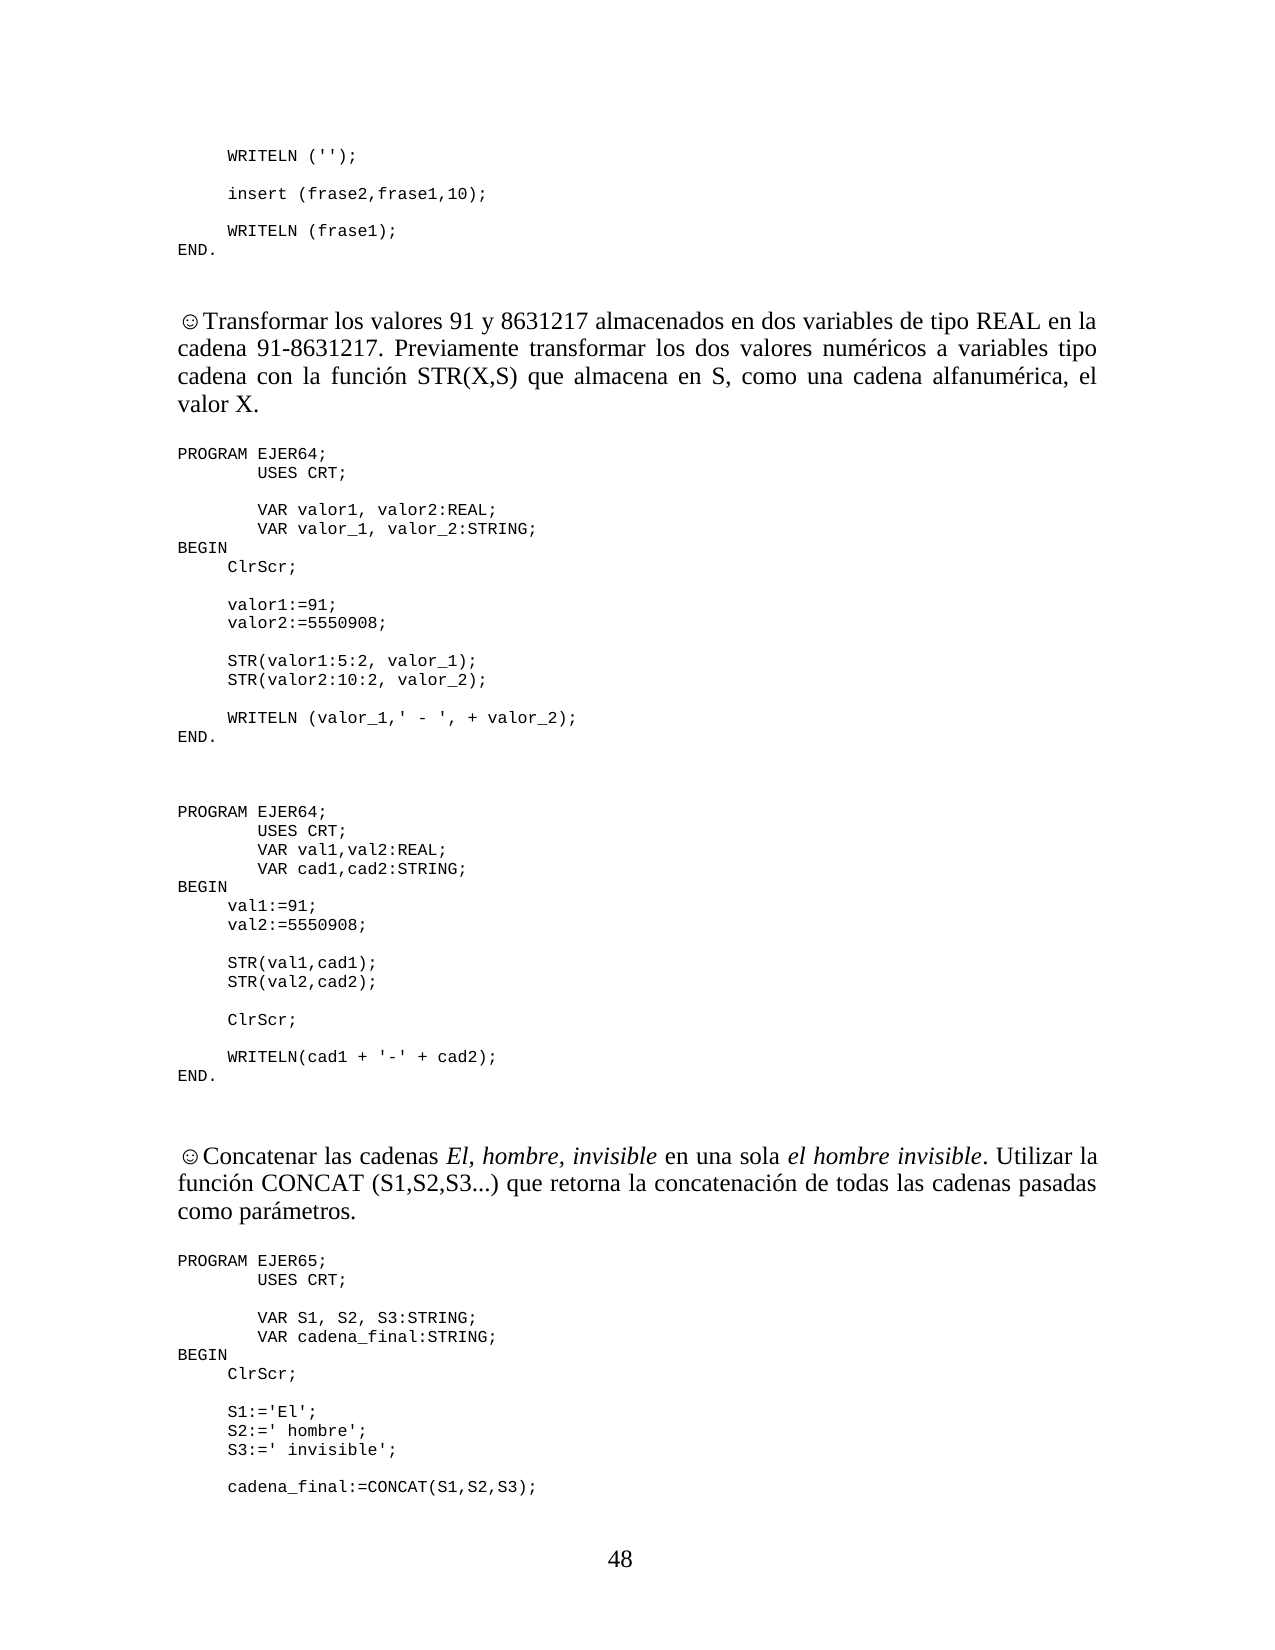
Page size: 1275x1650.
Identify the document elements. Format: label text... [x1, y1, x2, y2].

text insert (frase2,frase1,10); [177, 185, 1098, 204]
text WRITELN (frase1); [177, 223, 1098, 242]
text ClrScr; [177, 558, 1098, 577]
text ClrScr; [177, 1366, 1098, 1385]
text STR(val1,cad1); [177, 954, 1098, 973]
text BEGIN [177, 1347, 1098, 1366]
text VAR cad1,cad2:STRING; [177, 860, 1098, 879]
text PROGRAM EJER64; [177, 445, 1098, 464]
text STR(val2,cad2); [177, 973, 1098, 992]
text WRITELN (valor_1,' - ', + valor_2); [177, 709, 1098, 728]
text valor2:=5550908; [177, 615, 1098, 634]
text USES CRT; [177, 464, 1098, 483]
text PROGRAM EJER65; [177, 1253, 1098, 1272]
text S1:='El'; [177, 1403, 1098, 1422]
text VAR valor_1, valor_2:STRING; [177, 521, 1098, 540]
text STR(valor1:5:2, valor_1); [177, 653, 1098, 672]
text VAR valor1, valor2:REAL; [177, 502, 1098, 521]
text ☺Concatenar las cadenas El, hombre, invisible en una sola el hombre invisible. Utilizar la función CONCAT (S1,S2,S3...) que retorna la concatenación de todas las cadenas pasadas como parámetros. [177, 1142, 1098, 1225]
text PROGRAM EJER64; [177, 804, 1098, 822]
text S3:=' invisible'; [177, 1441, 1098, 1460]
text END. [177, 728, 1098, 747]
text ClrScr; [177, 1011, 1098, 1030]
text WRITELN (''); [177, 148, 1098, 166]
text cadena_final:=CONCAT(S1,S2,S3); [177, 1479, 1098, 1498]
text BEGIN [177, 540, 1098, 558]
text S2:=' hombre'; [177, 1422, 1098, 1441]
text ☺Transformar los valores 91 y 8631217 almacenados en dos variables de tipo REAL en la cadena 91-8631217. Previamente transformar los dos valores numéricos a variables tipo cadena con la función STR(X,S) que almacena en S, como una cadena alfanumérica, el valor X. [177, 307, 1098, 418]
text VAR S1, S2, S3:STRING; [177, 1309, 1098, 1328]
text val1:=91; [177, 898, 1098, 917]
text val2:=5550908; [177, 917, 1098, 936]
text STR(valor2:10:2, valor_2); [177, 672, 1098, 691]
text USES CRT; [177, 822, 1098, 841]
text VAR val1,val2:REAL; [177, 841, 1098, 860]
text USES CRT; [177, 1272, 1098, 1290]
text WRITELN(cad1 + '-' + cad2); [177, 1049, 1098, 1068]
text valor1:=91; [177, 596, 1098, 615]
text VAR cadena_final:STRING; [177, 1328, 1098, 1347]
text END. [177, 1068, 1098, 1086]
text END. [177, 242, 1098, 261]
text BEGIN [177, 879, 1098, 898]
